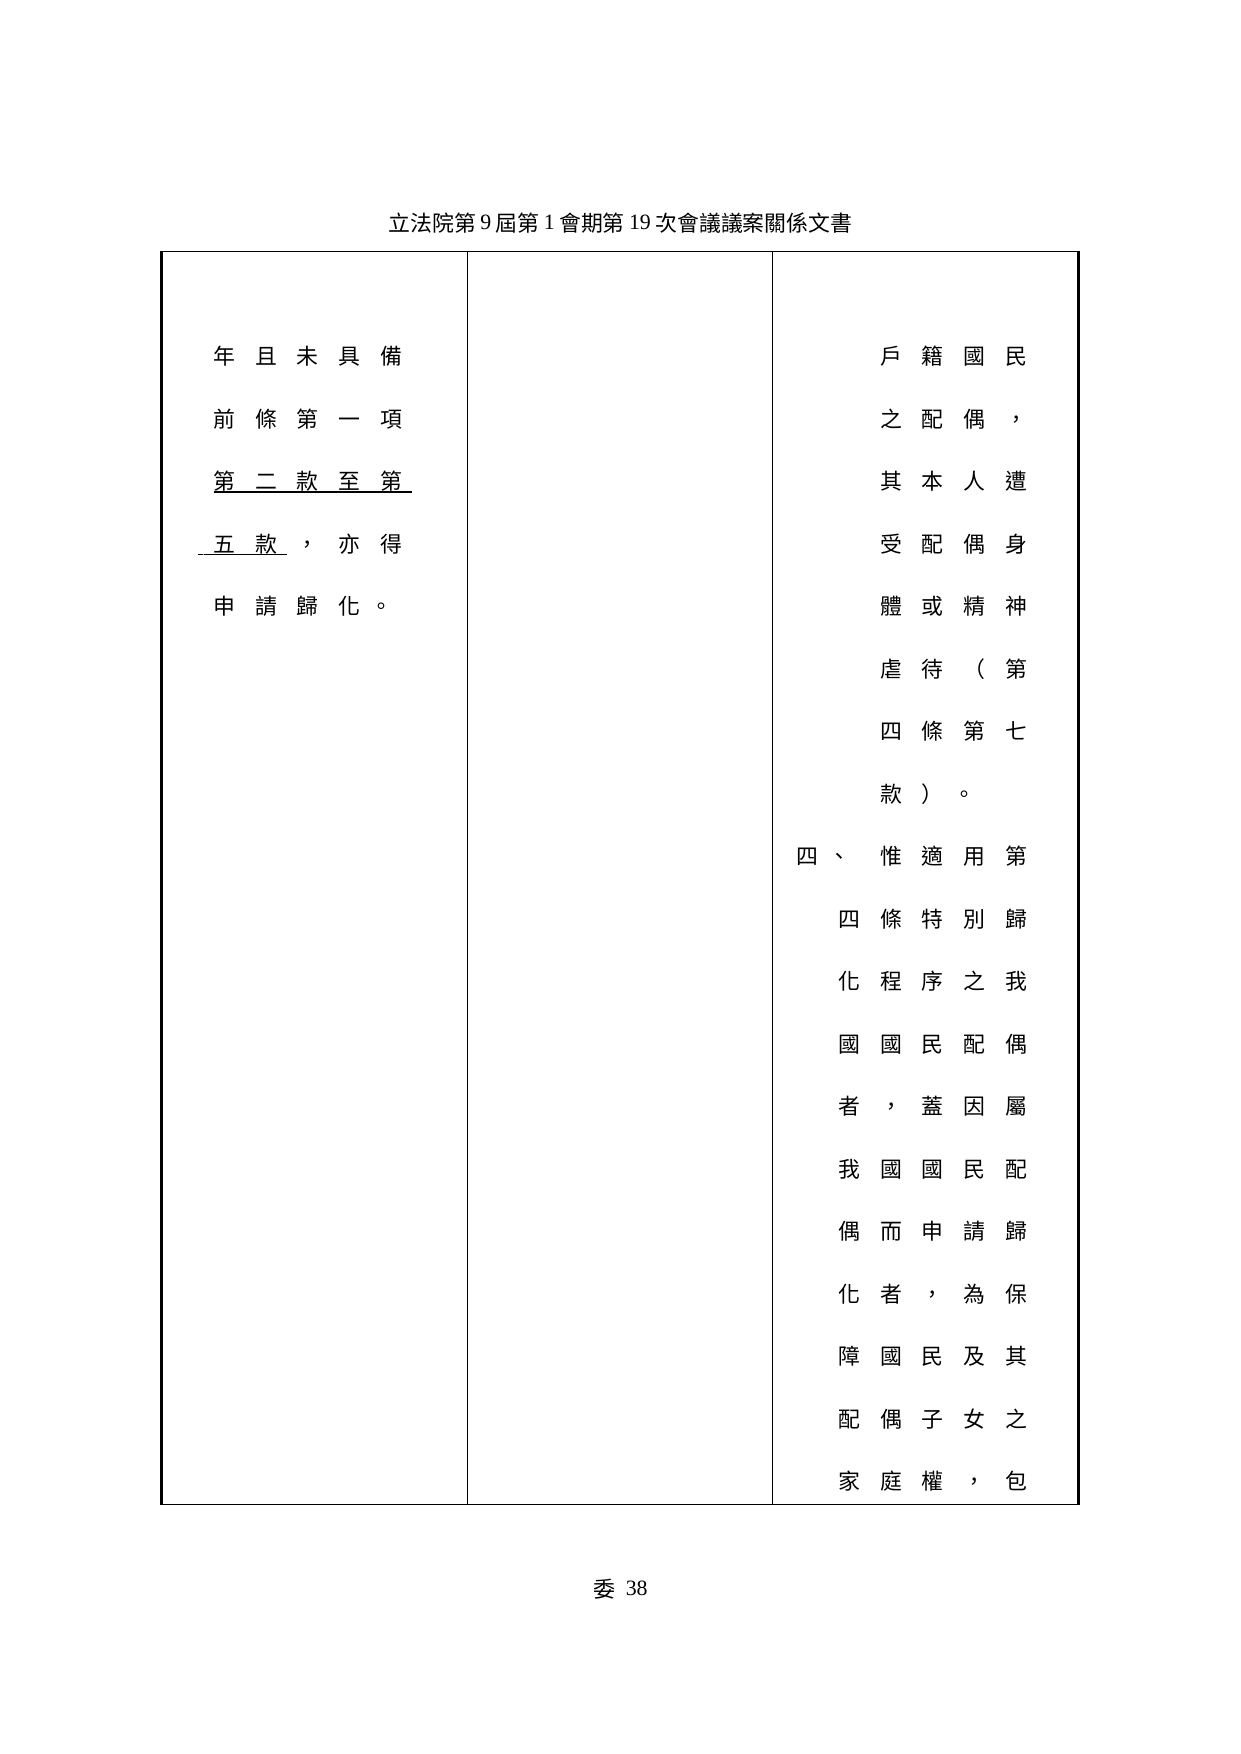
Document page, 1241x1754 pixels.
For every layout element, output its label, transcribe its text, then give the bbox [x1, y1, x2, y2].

table_cell [468, 252, 772, 1504]
table_cell 戶籍國民之配偶，其本人遭受配偶身體或精神虐待（第四條第七款）。 四、惟適用第四條特別歸化程序之我國國民配偶者，蓋因屬我國國民配偶而申請歸化者，為保障國民及其配偶子女之家庭權，包 [773, 252, 1077, 1504]
table_cell 年且未具備前條第一項第二款至第五款，亦得申請歸化。 [163, 252, 467, 1504]
